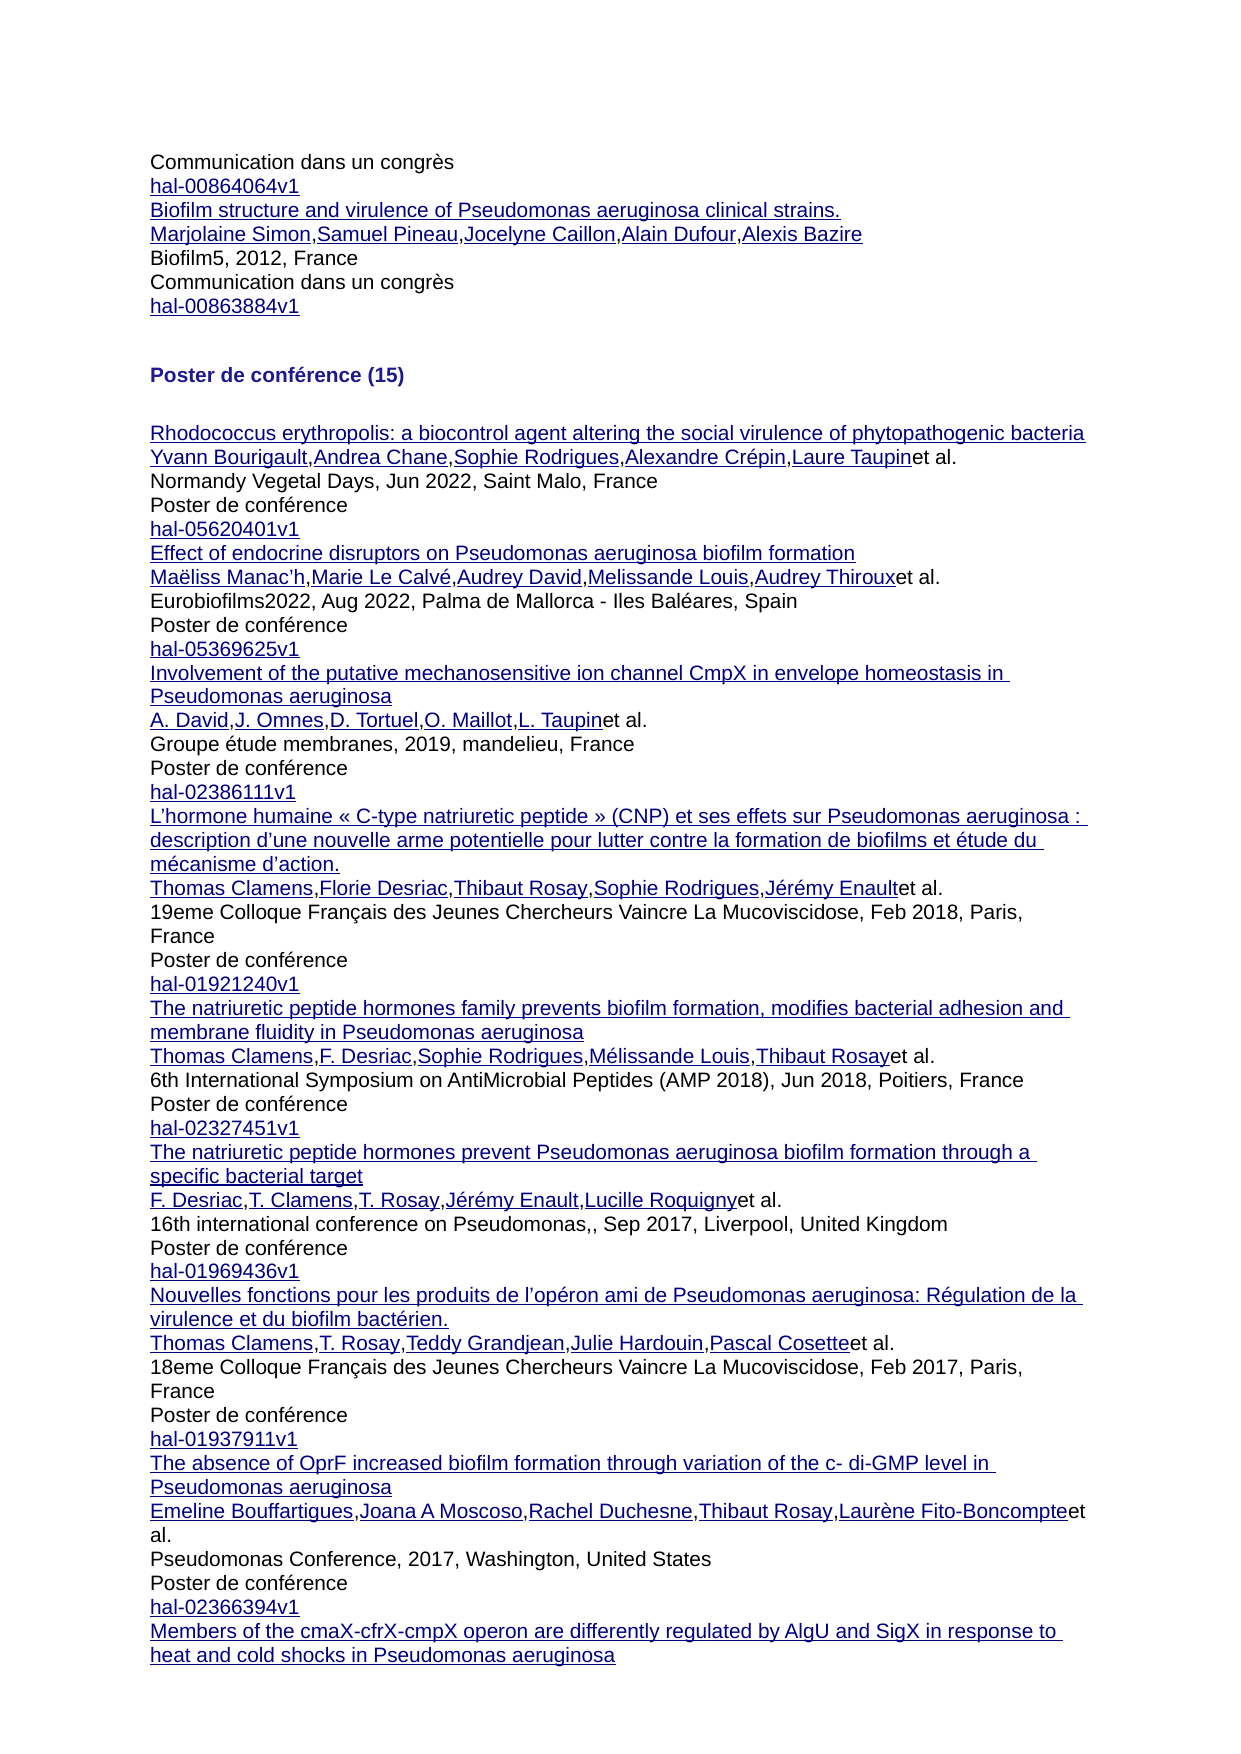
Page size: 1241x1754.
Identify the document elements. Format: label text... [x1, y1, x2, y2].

table_cell Communication dans un congrès hal-00864064v1 [150, 150, 1090, 198]
subtitle Poster de conférence (15) [150, 362, 1090, 386]
table_cell Biofilm structure and virulence of Pseudomonas aeruginosa clinical strains. Marjolaine Simon,Samuel Pineau,Jocelyne Caillon,Alain Dufour,Alexis Bazire Biofilm5, 2012, France Communication dans un congrès hal-00863884v1 [150, 198, 1090, 318]
table_cell The natriuretic peptide hormones prevent Pseudomonas aeruginosa biofilm formation through a specific bacterial target F. Desriac,T. Clamens,T. Rosay,Jérémy Enault,Lucille Roquignyet al. 16th international conference on Pseudomonas,, Sep 2017, Liverpool, United Kingdom Poster de conférence hal-01969436v1 [150, 1140, 1090, 1283]
table_cell The absence of OprF increased biofilm formation through variation of the c- di-GMP level in Pseudomonas aeruginosa Emeline Bouffartigues,Joana A Moscoso,Rachel Duchesne,Thibaut Rosay,Laurène Fito-Boncompteet al. Pseudomonas Conference, 2017, Washington, United States Poster de conférence hal-02366394v1 [150, 1451, 1090, 1619]
table_cell Nouvelles fonctions pour les produits de l’opéron ami de Pseudomonas aeruginosa: Régulation de la virulence et du biofilm bactérien. Thomas Clamens,T. Rosay,Teddy Grandjean,Julie Hardouin,Pascal Cosetteet al. 18eme Colloque Français des Jeunes Chercheurs Vaincre La Mucoviscidose, Feb 2017, Paris, France Poster de conférence hal-01937911v1 [150, 1283, 1090, 1451]
table_header Rhodococcus erythropolis: a biocontrol agent altering the social virulence of phytopathogenic bacteria Yvann Bourigault,Andrea Chane,Sophie Rodrigues,Alexandre Crépin,Laure Taupinet al. Normandy Vegetal Days, Jun 2022, Saint Malo, France Poster de conférence hal-05620401v1 [150, 421, 1090, 541]
table_cell L’hormone humaine « C-type natriuretic peptide » (CNP) et ses effets sur Pseudomonas aeruginosa : description d’une nouvelle arme potentielle pour lutter contre la formation de biofilms et étude du mécanisme d’action. Thomas Clamens,Florie Desriac,Thibaut Rosay,Sophie Rodrigues,Jérémy Enaultet al. 19eme Colloque Français des Jeunes Chercheurs Vaincre La Mucoviscidose, Feb 2018, Paris, France Poster de conférence hal-01921240v1 [150, 804, 1090, 996]
table_cell Members of the cmaX-cfrX-cmpX operon are differently regulated by AlgU and SigX in response to heat and cold shocks in Pseudomonas aeruginosa [150, 1619, 1090, 1667]
table_cell Effect of endocrine disruptors on Pseudomonas aeruginosa biofilm formation Maëliss Manac’h,Marie Le Calvé,Audrey David,Melissande Louis,Audrey Thirouxet al. Eurobiofilms2022, Aug 2022, Palma de Mallorca - Iles Baléares, Spain Poster de conférence hal-05369625v1 [150, 541, 1090, 660]
table_cell The natriuretic peptide hormones family prevents biofilm formation, modifies bacterial adhesion and membrane fluidity in Pseudomonas aeruginosa Thomas Clamens,F. Desriac,Sophie Rodrigues,Mélissande Louis,Thibaut Rosayet al. 6th International Symposium on AntiMicrobial Peptides (AMP 2018), Jun 2018, Poitiers, France Poster de conférence hal-02327451v1 [150, 996, 1090, 1139]
table_cell Involvement of the putative mechanosensitive ion channel CmpX in envelope homeostasis in Pseudomonas aeruginosa A. David,J. Omnes,D. Tortuel,O. Maillot,L. Taupinet al. Groupe étude membranes, 2019, mandelieu, France Poster de conférence hal-02386111v1 [150, 660, 1090, 804]
